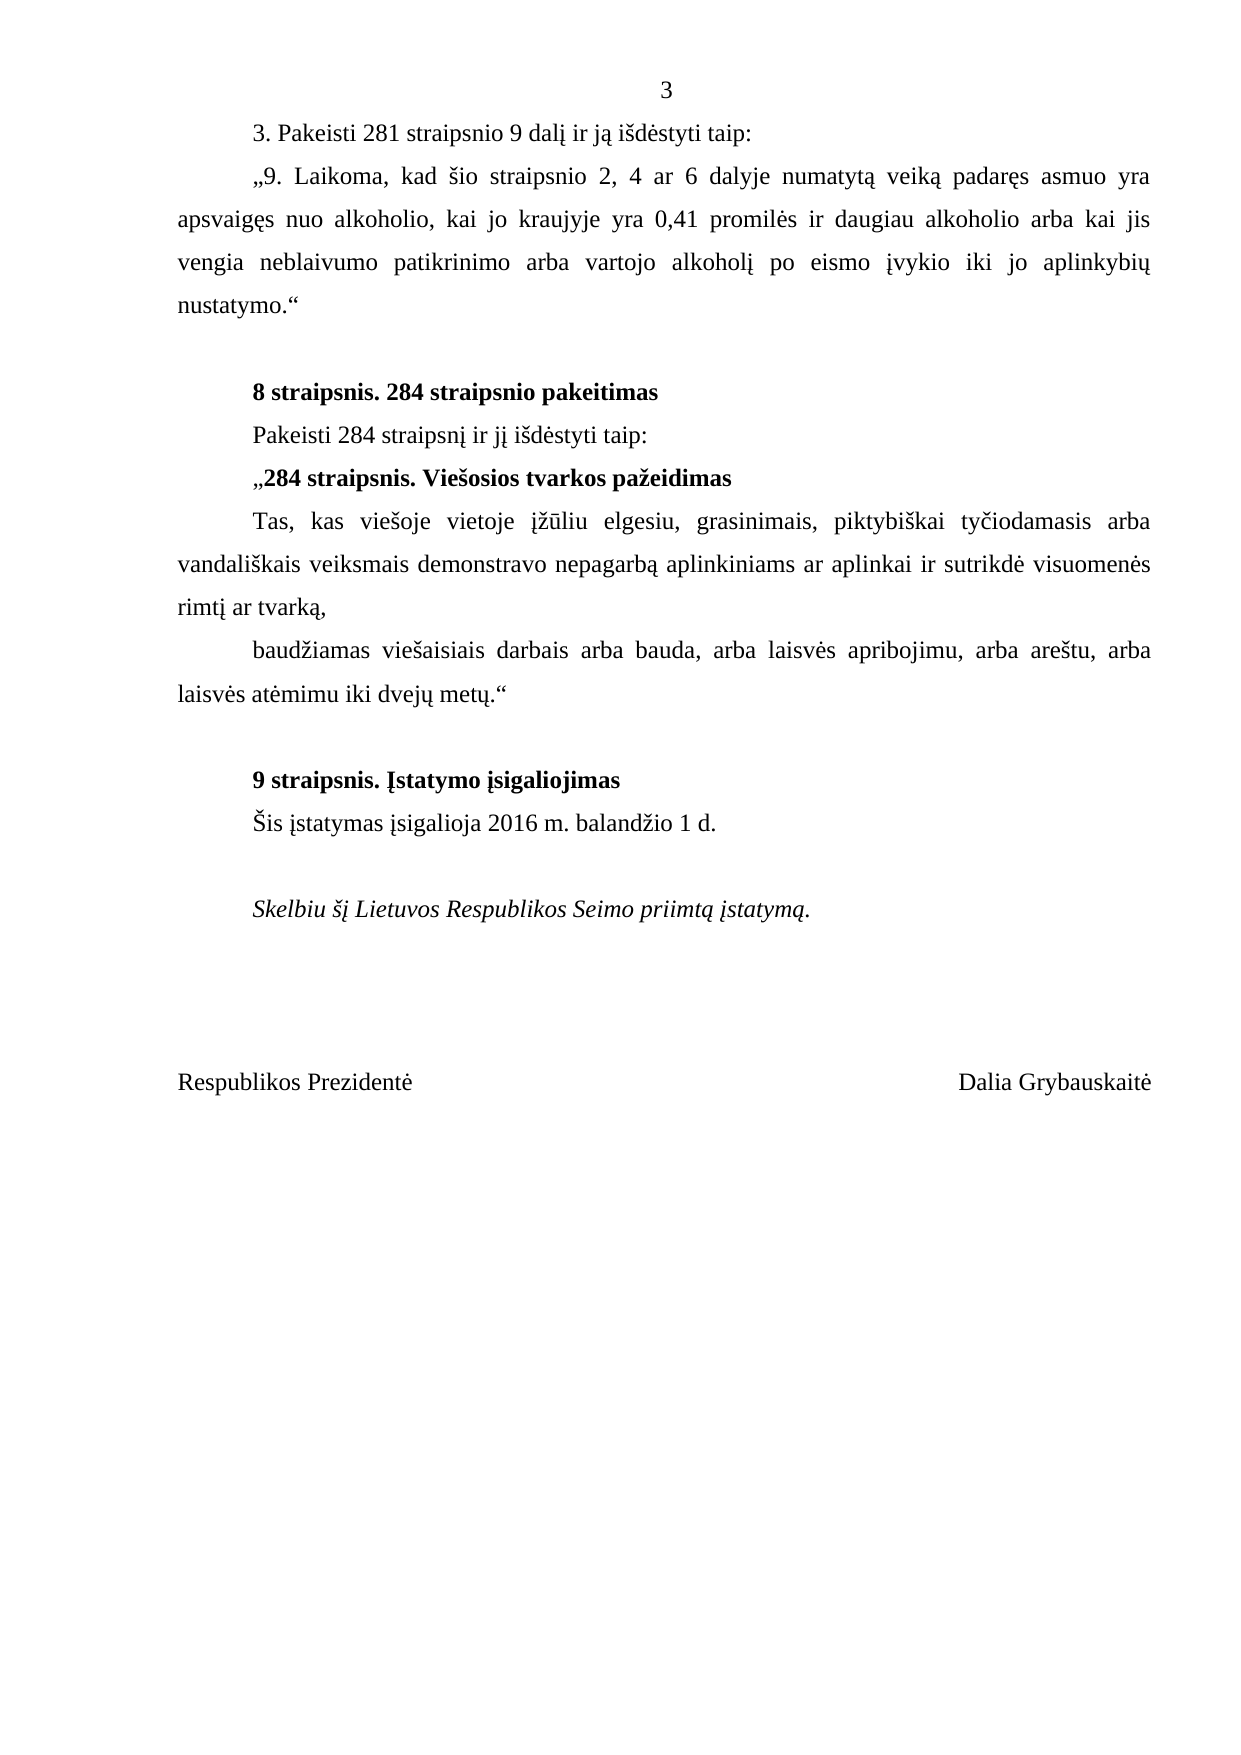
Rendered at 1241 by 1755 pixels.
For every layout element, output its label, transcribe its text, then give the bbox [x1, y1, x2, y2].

text Pakeisti 284 straipsnį ir jį išdėstyti taip: [177, 420, 1152, 449]
text „284 straipsnis. Viešosios tvarkos pažeidimas [177, 463, 1152, 492]
text Skelbiu šį Lietuvos Respublikos Seimo priimtą įstatymą. [177, 894, 1152, 923]
text 3. Pakeisti 281 straipsnio 9 dalį ir ją išdėstyti taip: [177, 118, 1152, 147]
text Respublikos Prezidentė Dalia Grybauskaitė [177, 1067, 1152, 1096]
text Tas, kas viešoje vietoje įžūliu elgesiu, grasinimais, piktybiškai tyčiodamasis arba vandališkais veiksmais demonstravo nepagarbą aplinkiniams ar aplinkai ir sutrikdė visuomenės rimtį ar tvarką, [177, 506, 1152, 621]
text 8 straipsnis. 284 straipsnio pakeitimas [177, 377, 1152, 406]
text „9. Laikoma, kad šio straipsnio 2, 4 ar 6 dalyje numatytą veiką padaręs asmuo yra apsvaigęs nuo alkoholio, kai jo kraujyje yra 0,41 promilės ir daugiau alkoholio arba kai jis vengia neblaivumo patikrinimo arba vartojo alkoholį po eismo įvykio iki jo aplinkybių nustatymo.“ [177, 161, 1152, 319]
text baudžiamas viešaisiais darbais arba bauda, arba laisvės apribojimu, arba areštu, arba laisvės atėmimu iki dvejų metų.“ [177, 636, 1152, 707]
text 9 straipsnis. Įstatymo įsigaliojimas [177, 765, 1152, 794]
text Šis įstatymas įsigalioja 2016 m. balandžio 1 d. [177, 808, 1152, 837]
